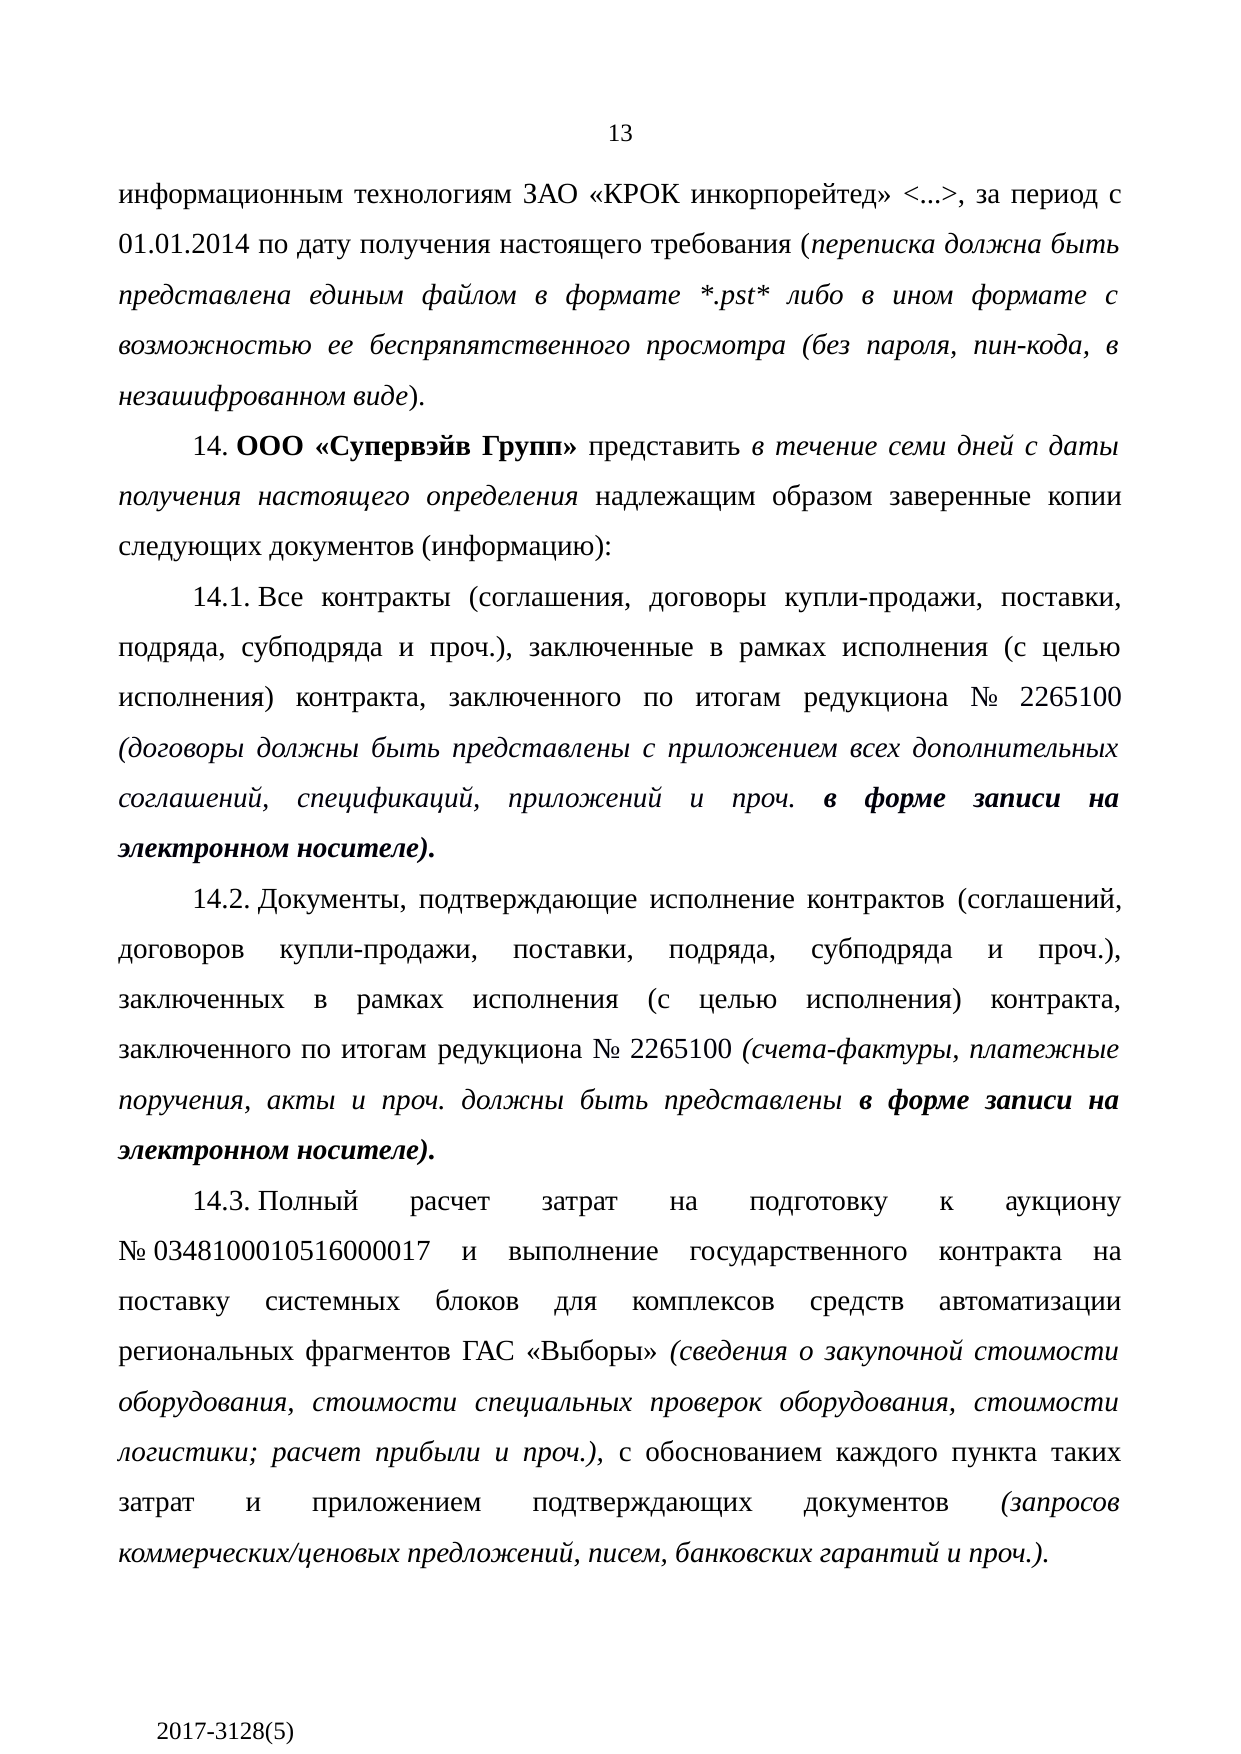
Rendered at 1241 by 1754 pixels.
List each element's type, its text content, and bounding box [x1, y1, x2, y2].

text информационным технологиям ЗАО «КРОК инкорпорейтед» <...>, за период с 01.01.2014 по дату получения настоящего требования (переписка должна быть представлена единым файлом в формате *.pst* либо в ином формате с возможностью ее беспряпятственного просмотра (без пароля, пин-кода, в незашифрованном виде). [118, 176, 1122, 411]
text 14. ООО «Супервэйв Групп» представить в течение семи дней с даты получения настоящего определения надлежащим образом заверенные копии следующих документов (информацию): [118, 428, 1122, 562]
text 14.1. Все контракты (соглашения, договоры купли-продажи, поставки, подряда, субподряда и проч.), заключенные в рамках исполнения (с целью исполнения) контракта, заключенного по итогам редукциона № 2265100 (договоры должны быть представлены с приложением всех дополнительных соглашений, спецификаций, приложений и проч. в форме записи на электронном носителе). [118, 579, 1122, 864]
text 14.3. Полный расчет затрат на подготовку к аукциону № 0348100010516000017 и выполнение государственного контракта на поставку системных блоков для комплексов средств автоматизации региональных фрагментов ГАС «Выборы» (сведения о закупочной стоимости оборудования, стоимости специальных проверок оборудования, стоимости логистики; расчет прибыли и проч.), с обоснованием каждого пункта таких затрат и приложением подтверждающих документов (запросов коммерческих/ценовых предложений, писем, банковских гарантий и проч.). [118, 1183, 1122, 1568]
text 14.2. Документы, подтверждающие исполнение контрактов (соглашений, договоров купли-продажи, поставки, подряда, субподряда и проч.), заключенных в рамках исполнения (с целью исполнения) контракта, заключенного по итогам редукциона № 2265100 (счета-фактуры, платежные поручения, акты и проч. должны быть представлены в форме записи на электронном носителе). [118, 881, 1122, 1166]
